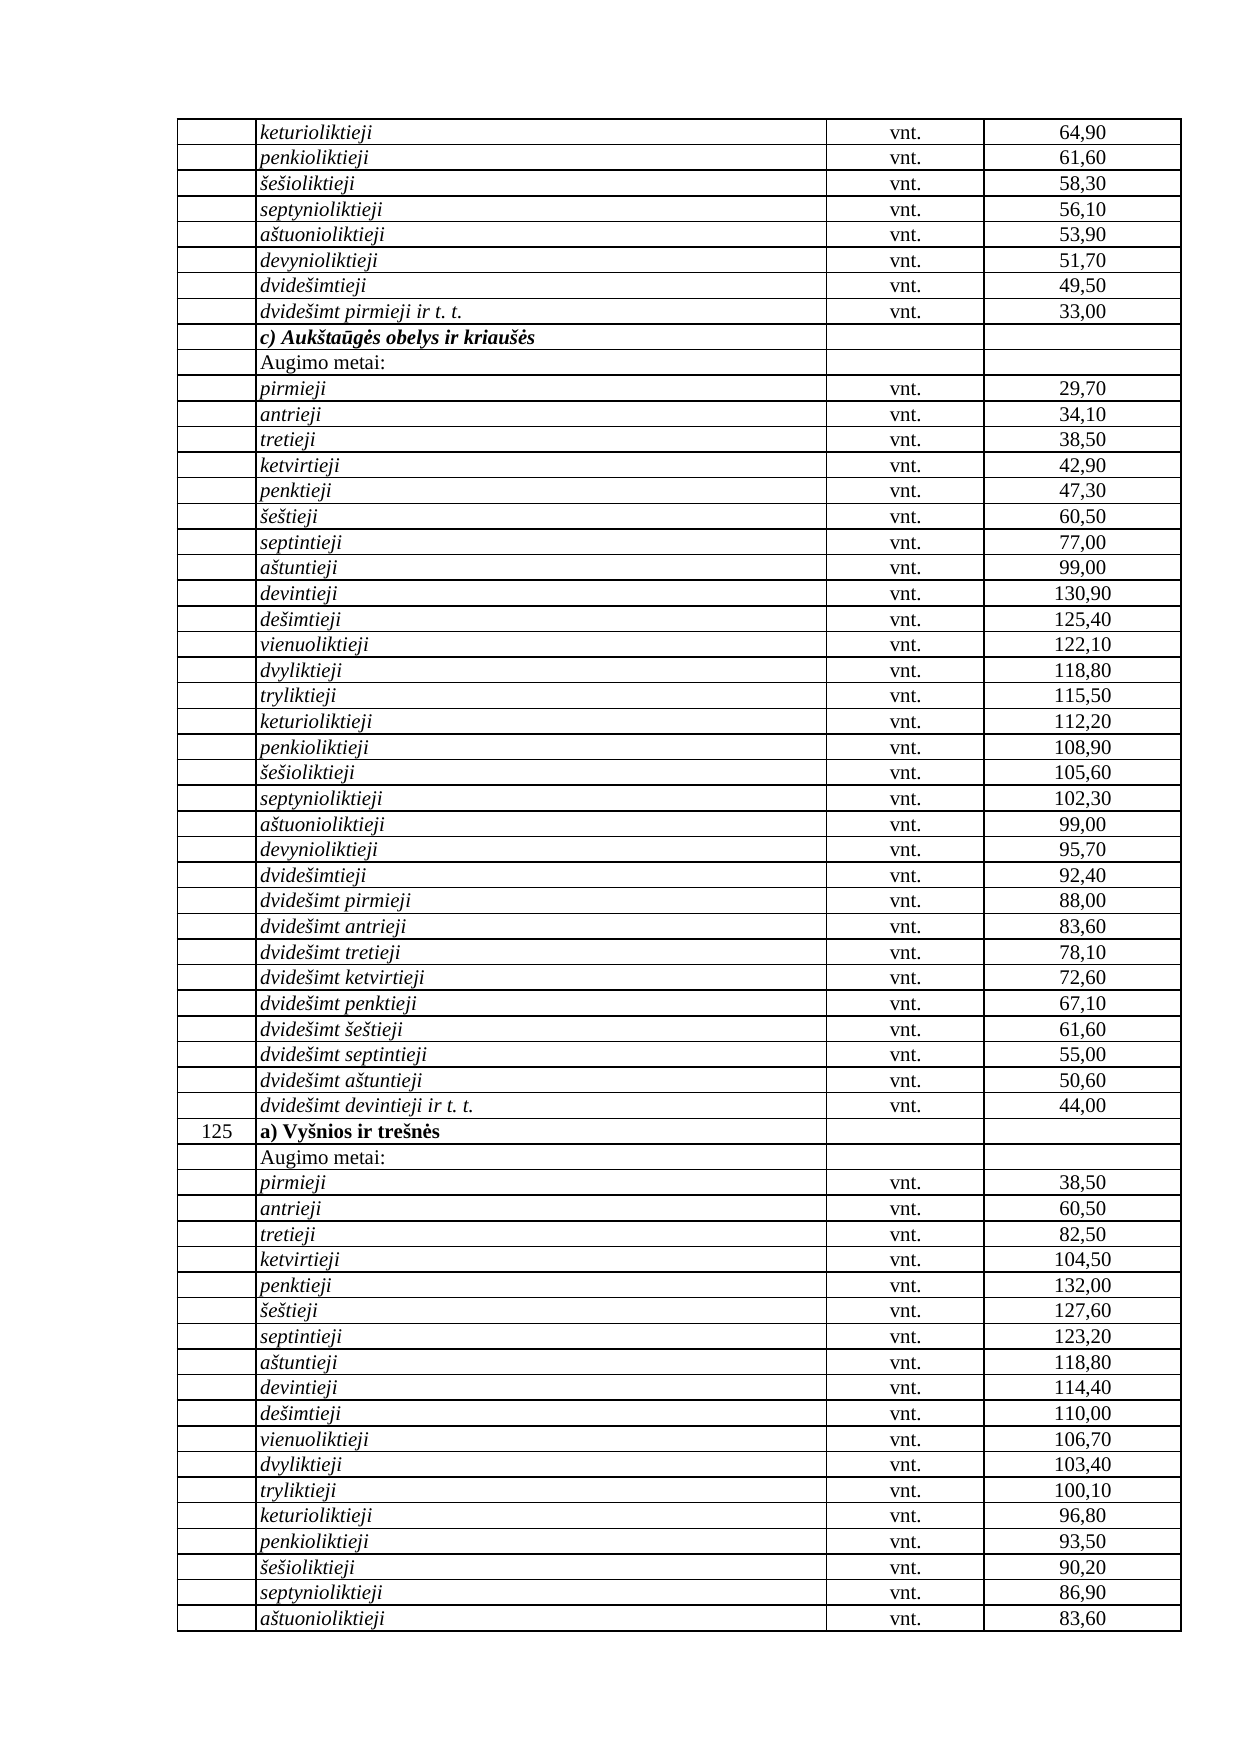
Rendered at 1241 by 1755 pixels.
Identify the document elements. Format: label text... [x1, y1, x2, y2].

table_cell vnt. [827, 607, 831, 631]
table_cell vnt. [827, 786, 831, 810]
table_cell vnt. [827, 837, 831, 861]
table_cell [827, 325, 831, 349]
table_cell vnt. [827, 1093, 831, 1117]
table_cell vnt. [827, 991, 831, 1015]
table_cell vnt. [827, 1555, 831, 1579]
table_cell vnt. [827, 581, 831, 605]
table_cell vnt. [827, 914, 831, 938]
table_cell vnt. [827, 1503, 831, 1527]
table_cell vnt. [827, 402, 831, 426]
table_cell vnt. [827, 1606, 831, 1630]
table_cell vnt. [827, 478, 831, 502]
table_cell vnt. [827, 555, 831, 579]
table_cell vnt. [827, 1324, 831, 1348]
table_cell vnt. [827, 1042, 831, 1066]
table_cell vnt. [827, 1401, 831, 1425]
table_cell vnt. [827, 273, 831, 297]
table_cell vnt. [827, 1375, 831, 1399]
table_cell vnt. [827, 145, 831, 169]
table_cell vnt. [827, 197, 831, 221]
table_cell vnt. [827, 1017, 831, 1041]
table_cell [827, 350, 831, 374]
table_cell vnt. [827, 376, 831, 400]
table_cell vnt. [827, 1068, 831, 1092]
table_cell vnt. [827, 299, 831, 323]
table_cell vnt. [827, 1273, 831, 1297]
table_cell vnt. [827, 709, 831, 733]
table_cell vnt. [827, 632, 831, 656]
table_cell vnt. [827, 1170, 831, 1194]
table_cell vnt. [827, 453, 831, 477]
table_cell [827, 1119, 831, 1143]
table_cell vnt. [827, 1298, 831, 1322]
table_cell [827, 1145, 831, 1169]
table_cell vnt. [827, 1452, 831, 1476]
table_cell vnt. [827, 735, 831, 759]
table_cell vnt. [827, 888, 831, 912]
table_cell vnt. [827, 940, 831, 964]
table_cell vnt. [827, 120, 831, 144]
table_cell vnt. [827, 965, 831, 989]
table_cell vnt. [827, 812, 831, 836]
table_cell vnt. [827, 1478, 831, 1502]
table_cell vnt. [827, 1427, 831, 1451]
table_cell vnt. [827, 530, 831, 554]
table_cell vnt. [827, 222, 831, 246]
table_cell vnt. [827, 1580, 831, 1604]
table_cell vnt. [827, 1222, 831, 1246]
table_cell vnt. [827, 683, 831, 707]
table_cell vnt. [827, 171, 831, 195]
table_cell vnt. [827, 1247, 831, 1271]
table_cell vnt. [827, 1196, 831, 1220]
table_cell vnt. [827, 427, 831, 451]
table_cell vnt. [827, 658, 831, 682]
table_cell vnt. [827, 1350, 831, 1374]
table_cell vnt. [827, 504, 831, 528]
table_cell vnt. [827, 248, 831, 272]
table_cell vnt. [827, 760, 831, 784]
table_cell vnt. [827, 1529, 831, 1553]
table_cell vnt. [827, 863, 831, 887]
